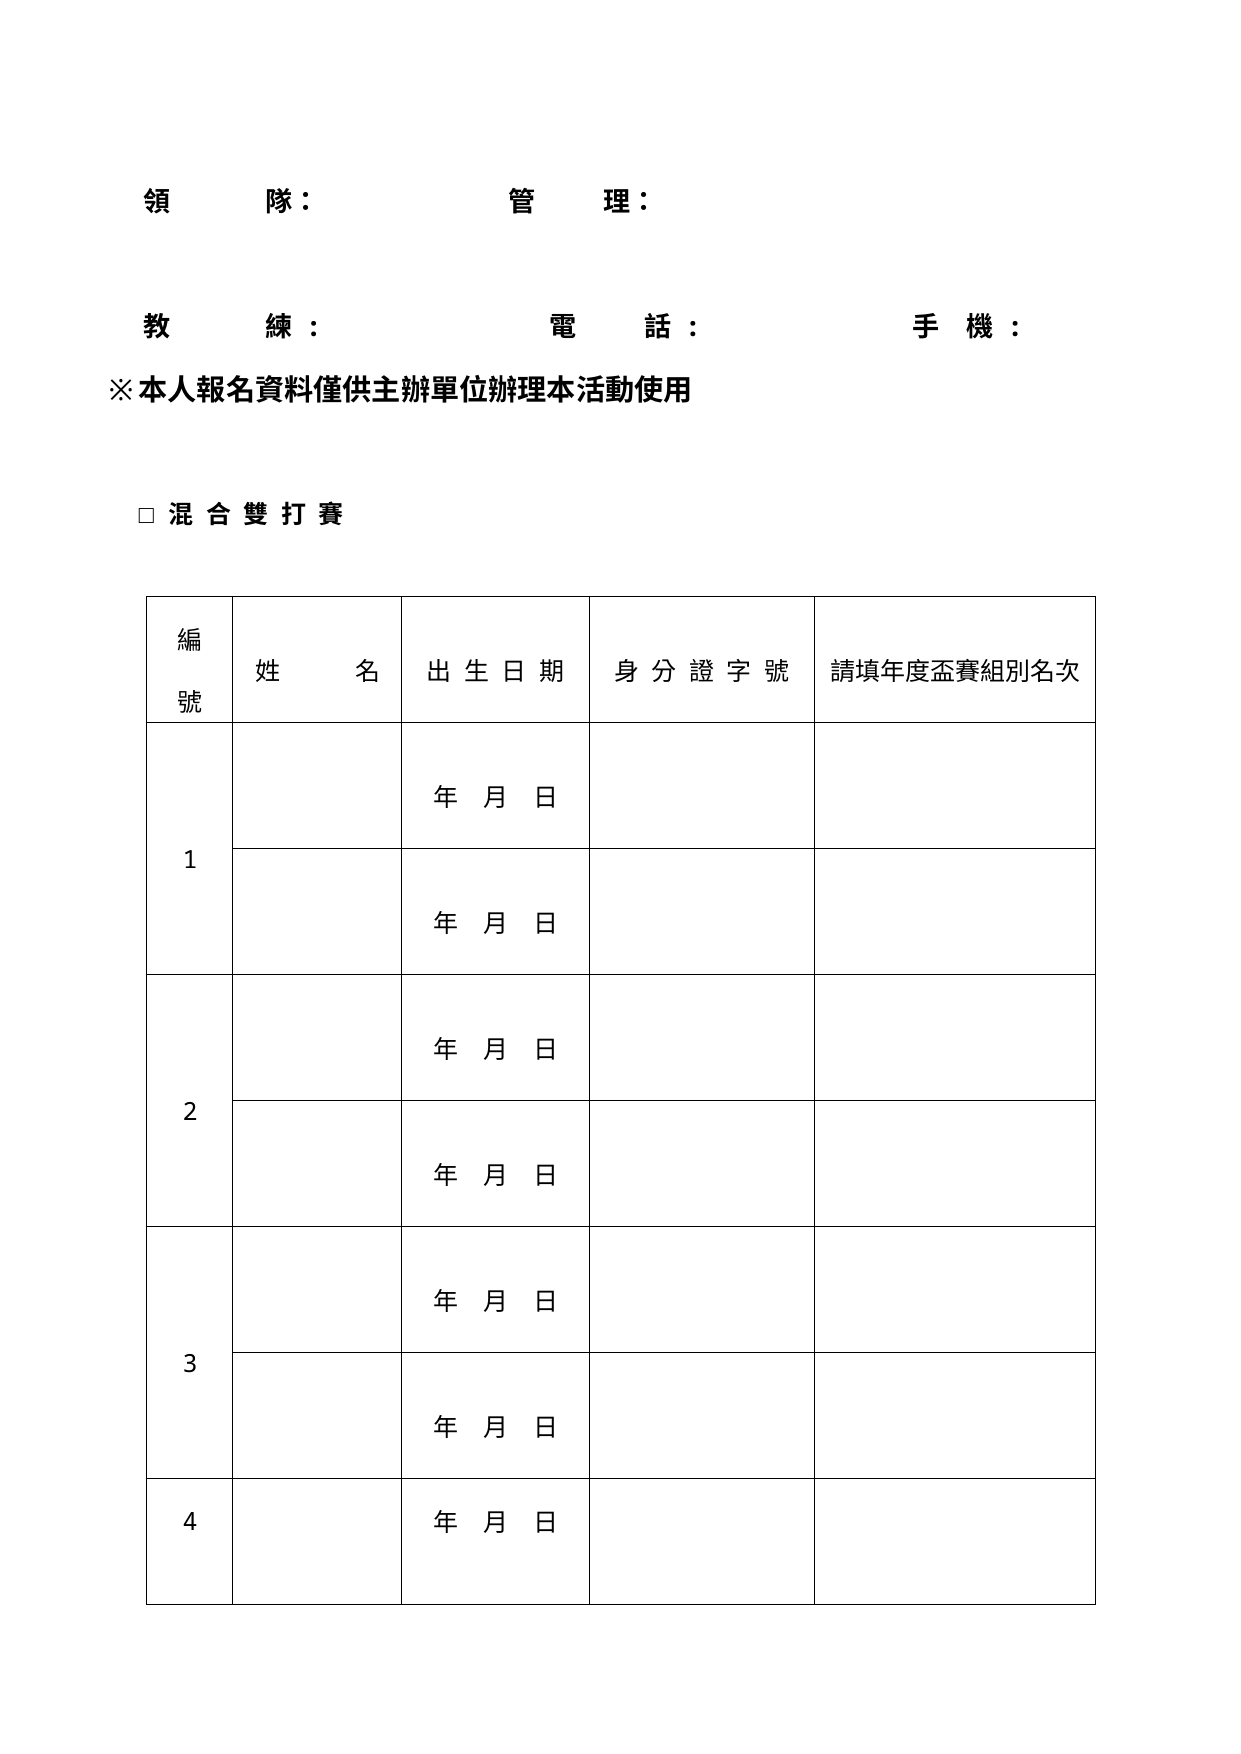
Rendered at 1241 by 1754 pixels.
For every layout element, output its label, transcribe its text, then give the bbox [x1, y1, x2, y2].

table_cell 年 月 日 [402, 849, 589, 974]
table_header 出 生 日 期 [402, 597, 589, 722]
table_cell 年 月 日 [402, 1227, 589, 1352]
table_cell [233, 1353, 401, 1478]
table_cell [233, 723, 401, 848]
table_header 編 號 [147, 597, 232, 722]
table_cell 年 月 日 [402, 723, 589, 848]
table_cell [590, 723, 814, 848]
table_cell 年 月 日 [402, 1101, 589, 1226]
table_cell [590, 1353, 814, 1478]
table_cell [233, 1227, 401, 1352]
table_cell 年 月 日 [402, 1479, 589, 1604]
table_cell [815, 849, 1095, 974]
table_cell 3 [147, 1227, 232, 1478]
text 教 練 : 電 話 : 手 機 : [89, 283, 1196, 346]
table_cell [815, 1479, 1095, 1604]
table_cell [233, 849, 401, 974]
table_cell [815, 1227, 1095, 1352]
table_header 姓 名 [233, 597, 401, 722]
table_cell 1 [147, 723, 232, 974]
table_header 請填年度盃賽組別名次 [815, 597, 1095, 722]
text ※本人報名資料僅供主辦單位辦理本活動使用 [89, 346, 1196, 408]
table_cell [590, 975, 814, 1100]
table_cell [815, 723, 1095, 848]
table_cell 2 [147, 975, 232, 1226]
table_cell [590, 849, 814, 974]
table_cell [590, 1101, 814, 1226]
table_cell 年 月 日 [402, 1353, 589, 1478]
table_cell [590, 1479, 814, 1604]
table_cell [815, 1353, 1095, 1478]
table_cell [815, 1101, 1095, 1226]
table_cell [815, 975, 1095, 1100]
table_cell [233, 975, 401, 1100]
table_header 身 分 證 字 號 [590, 597, 814, 722]
text 領 隊： 管 理： [89, 158, 1196, 221]
text □ 混 合 雙 打 賽 [89, 471, 1196, 533]
table_cell [590, 1227, 814, 1352]
table_cell [233, 1101, 401, 1226]
table_cell 年 月 日 [402, 975, 589, 1100]
table_cell 4 [147, 1479, 232, 1604]
table_cell [233, 1479, 401, 1604]
